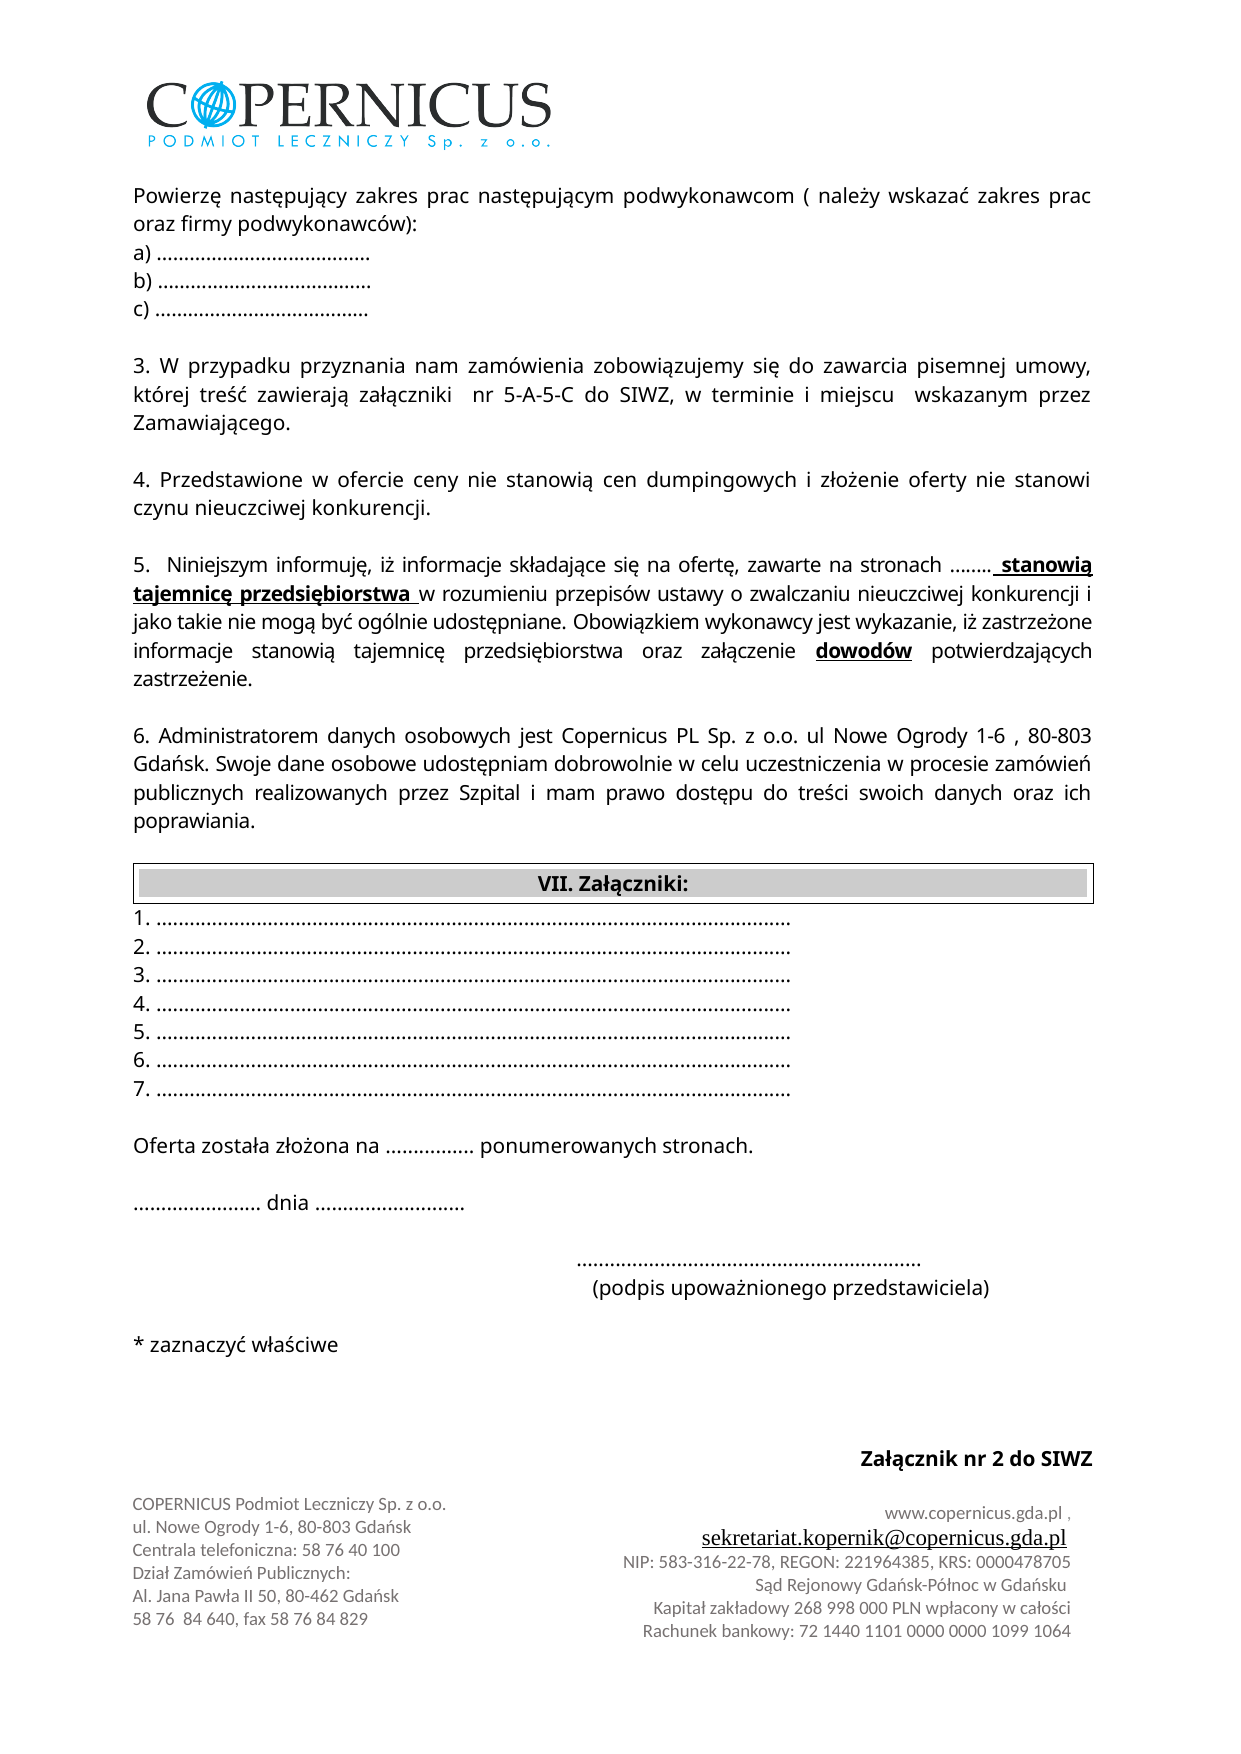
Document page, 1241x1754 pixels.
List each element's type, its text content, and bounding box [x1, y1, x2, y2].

text a) ………………………………… [133, 238, 1093, 266]
text 5. .................................................................................................................. [133, 1017, 1093, 1046]
text 3. .................................................................................................................. [133, 960, 1093, 989]
text ....................... dnia ........................... [133, 1188, 1093, 1216]
text 2. .................................................................................................................. [133, 932, 1093, 960]
text 1. .................................................................................................................. [133, 904, 1093, 932]
text Oferta została złożona na ................ ponumerowanych stronach. [133, 1131, 1093, 1159]
text .............................................................. [133, 1244, 1093, 1273]
table_header VII. Załączniki: [134, 864, 1093, 903]
text * zaznaczyć właściwe [133, 1330, 1093, 1358]
text c) ………………………………… [133, 294, 1093, 323]
text (podpis upoważnionego przedstawiciela) [133, 1273, 1093, 1301]
text 4. .................................................................................................................. [133, 989, 1093, 1017]
text 3. W przypadku przyznania nam zamówienia zobowiązujemy się do zawarcia pisemnej umowy, której treść zawierają załączniki nr 5-A-5-C do SIWZ, w terminie i miejscu wskazanym przez Zamawiającego. [133, 351, 1093, 437]
text Załącznik nr 2 do SIWZ [133, 1444, 1093, 1472]
text 4. Przedstawione w ofercie ceny nie stanowią cen dumpingowych i złożenie oferty nie stanowi czynu nieuczciwej konkurencji. [133, 465, 1093, 522]
text 6. Administratorem danych osobowych jest Copernicus PL Sp. z o.o. ul Nowe Ogrody 1-6 , 80-803 Gdańsk. Swoje dane osobowe udostępniam dobrowolnie w celu uczestniczenia w procesie zamówień publicznych realizowanych przez Szpital i mam prawo dostępu do treści swoich danych oraz ich poprawiania. [133, 721, 1093, 835]
text 5. Niniejszym informuję, iż informacje składające się na ofertę, zawarte na stronach …….. stanowią tajemnicę przedsiębiorstwa w rozumieniu przepisów ustawy o zwalczaniu nieuczciwej konkurencji i jako takie nie mogą być ogólnie udostępniane. Obowiązkiem wykonawcy jest wykazanie, iż zastrzeżone informacje stanowią tajemnicę przedsiębiorstwa oraz załączenie dowodów potwierdzających zastrzeżenie. [133, 550, 1093, 693]
text 7. .................................................................................................................. [133, 1074, 1093, 1102]
picture [135, 76, 561, 153]
text Powierzę następujący zakres prac następującym podwykonawcom ( należy wskazać zakres prac oraz firmy podwykonawców): [133, 181, 1093, 238]
text b) ………………………………… [133, 266, 1093, 294]
text 6. .................................................................................................................. [133, 1046, 1093, 1074]
